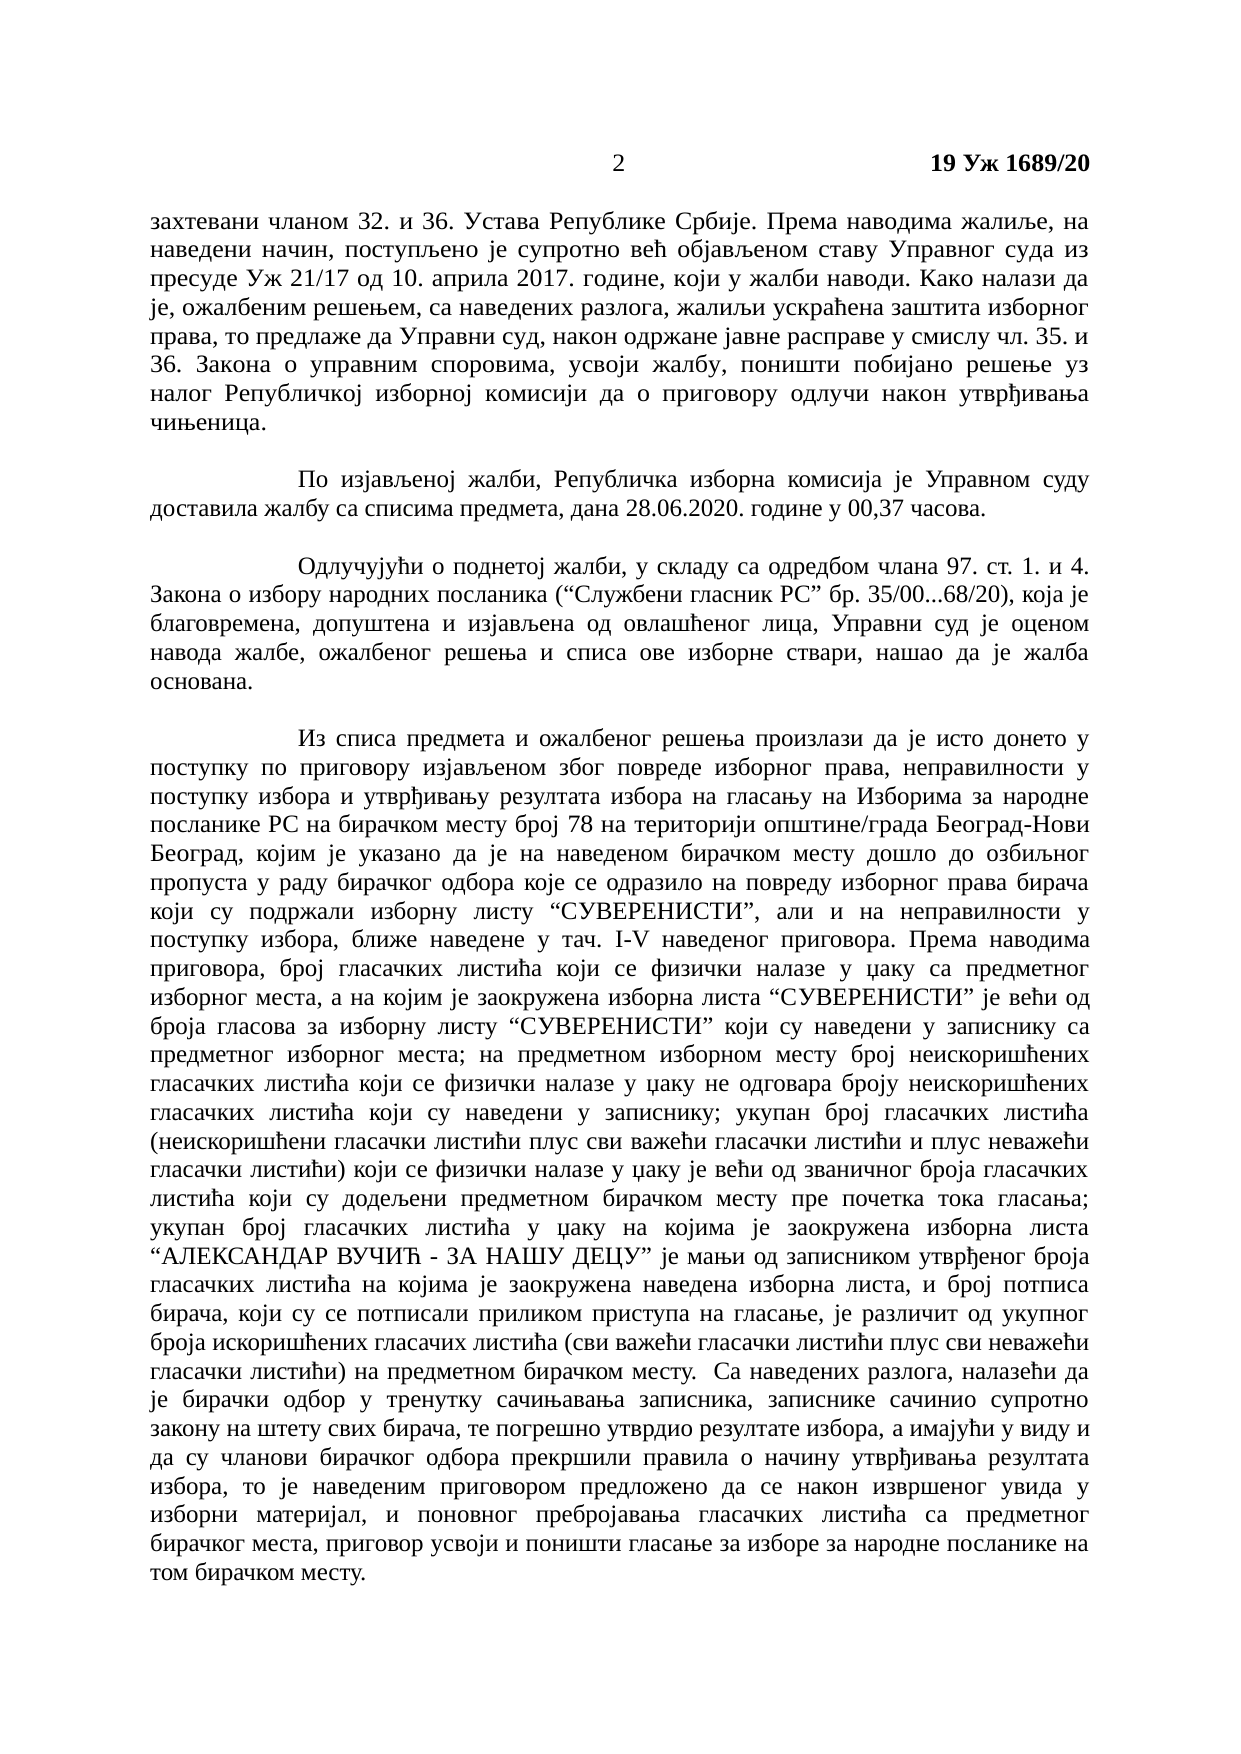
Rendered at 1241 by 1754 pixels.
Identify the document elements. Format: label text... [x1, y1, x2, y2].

text захтевани чланом 32. и 36. Устава Републике Србије. Према наводима жалиље, на наведени начин, поступљено је супротно већ објављеном ставу Управног суда из пресуде Уж 21/17 од 10. априла 2017. године, који у жалби наводи. Како налази да је, ожалбеним решењем, са наведених разлога, жалиљи ускраћена заштита изборног права, то предлаже да Управни суд, након одржане јавне расправе у смислу чл. 35. и 36. Закона о управним споровима, усвоји жалбу, поништи побијано решење уз налог Републичкој изборној комисији да о приговору одлучи након утврђивања чињеница. [150, 206, 1090, 436]
text Из списа предмета и ожалбеног решења произлази да је исто донето у поступку по приговору изјављеном због повреде изборног права, неправилности у поступку избора и утврђивању резултата избора на гласању на Изборима за народне посланике РС на бирачком месту број 78 на територији општине/града Београд-Нови Београд, којим је указано да је на наведеном бирачком месту дошло до озбиљног пропуста у раду бирачког одбора које се одразило на повреду изборног права бирача који су подржали изборну листу “СУВЕРЕНИСТИ”, али и на неправилности у поступку избора, ближе наведене у тач. I-V наведеног приговора. Према наводима приговора, број гласачких листића који се физички налазе у џаку са предметног изборног места, а на којим је заокружена изборна листа “СУВЕРЕНИСТИ” је већи од броја гласова за изборну листу “СУВЕРЕНИСТИ” који су наведени у записнику са предметног изборног места; на предметном изборном месту број неискоришћених гласачких листића који се физички налазе у џаку не одговара броју неискоришћених гласачких листића који су наведени у записнику; укупан број гласачких листића (неискоришћени гласачки листићи плус сви важећи гласачки листићи и плус неважећи гласачки листићи) који се физички налазе у џаку је већи од званичног броја гласачких листића који су додељени предметном бирачком месту пре почетка тока гласања; укупан број гласачких листића у џаку на којима је заокружена изборна листа “АЛЕКСАНДАР ВУЧИЋ - ЗА НАШУ ДЕЦУ” је мањи од записником утврђеног броја гласачких листића на којима је заокружена наведена изборна листа, и број потписа бирача, који су се потписали приликом приступа на гласање, је различит од укупног броја искоришћених гласачих листића (сви важећи гласачки листићи плус сви неважећи гласачки листићи) на предметном бирачком месту. Са наведених разлога, налазећи да је бирачки одбор у тренутку сачињавања записника, записнике сачинио супротно закону на штету свих бирача, те погрешно утврдио резултате избора, а имајући у виду и да су чланови бирачког одбора прекршили правила о начину утврђивања резултата избора, то је наведеним приговором предложено да се након извршеног увида у изборни материјал, и поновног пребројавања гласачких листића са предметног бирачког места, приговор усвоји и поништи гласање за изборе за народне посланике на том бирачком месту. [150, 723, 1090, 1586]
text Одлучујући о поднетој жалби, у складу са одредбом члана 97. ст. 1. и 4. Закона о избору народних посланика (“Службени гласник РС” бр. 35/00...68/20), која је благовремена, допуштена и изјављена од овлашћеног лица, Управни суд је оценом навода жалбе, ожалбеног решења и списа ове изборне ствари, нашао да је жалба основана. [150, 551, 1090, 694]
text По изјављеној жалби, Републичка изборна комисија је Управном суду доставила жалбу са списима предмета, дана 28.06.2020. године у 00,37 часова. [150, 464, 1090, 522]
